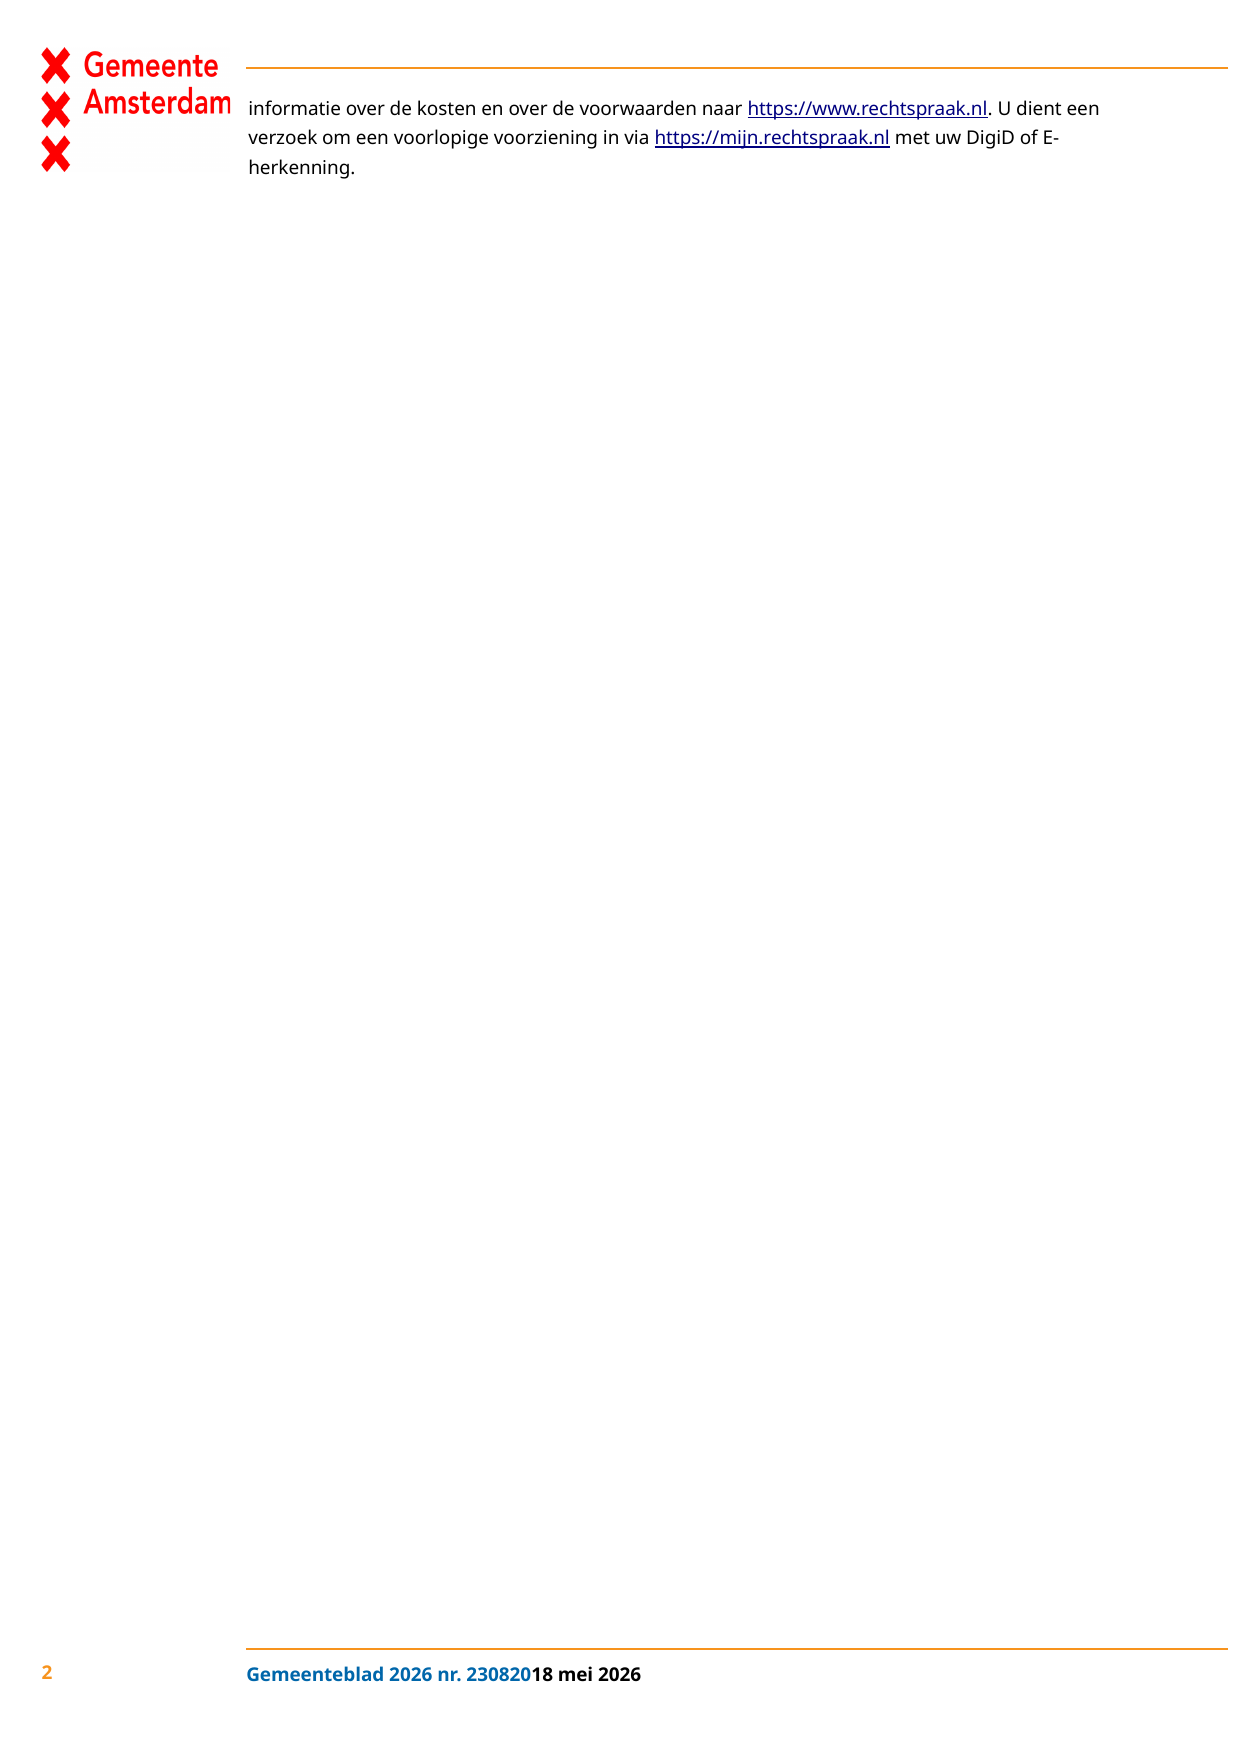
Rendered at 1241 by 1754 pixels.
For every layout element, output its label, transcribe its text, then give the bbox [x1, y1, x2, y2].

picture [41, 47, 231, 172]
text informatie over de kosten en over de voorwaarden naar https://www.rechtspraak.nl. U dient een verzoek om een voorlopige voorziening in via https://mijn.rechtspraak.nl met uw DigiD of E-herkenning. [248, 95, 1152, 180]
